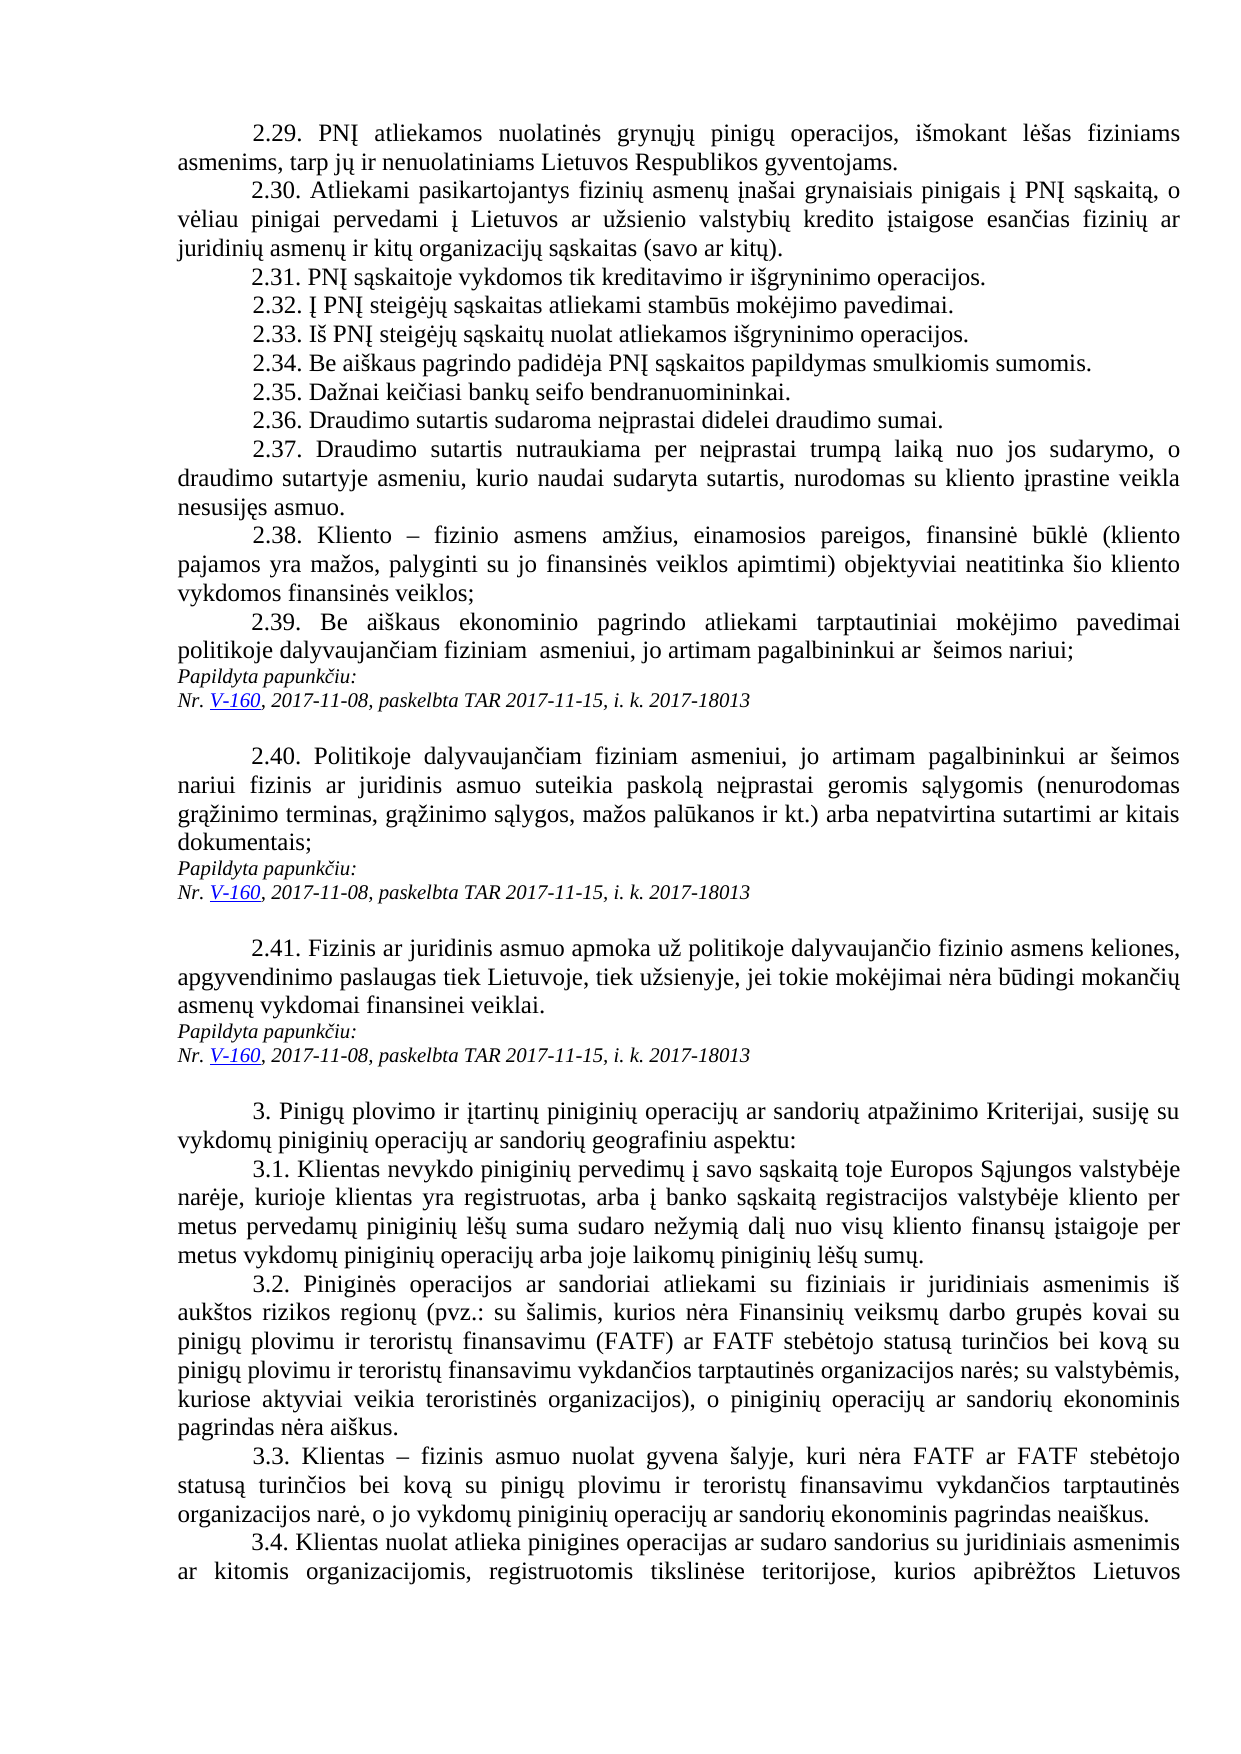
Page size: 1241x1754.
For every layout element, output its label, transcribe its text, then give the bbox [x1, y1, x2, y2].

text 3.4. Klientas nuolat atlieka pinigines operacijas ar sudaro sandorius su juridiniais asmenimis ar kitomis organizacijomis, registruotomis tikslinėse teritorijose, kurios apibrėžtos Lietuvos [177, 1527, 1181, 1585]
text 2.31. PNĮ sąskaitoje vykdomos tik kreditavimo ir išgryninimo operacijos. [177, 262, 1181, 291]
text 3. Pinigų plovimo ir įtartinų piniginių operacijų ar sandorių atpažinimo Kriterijai, susiję su vykdomų piniginių operacijų ar sandorių geografiniu aspektu: [177, 1096, 1181, 1154]
text Papildyta papunkčiu: [177, 664, 1181, 688]
text Nr. V-160, 2017-11-08, paskelbta TAR 2017-11-15, i. k. 2017-18013 [177, 688, 1181, 712]
text 2.38. Kliento – fizinio asmens amžius, einamosios pareigos, finansinė būklė (kliento pajamos yra mažos, palyginti su jo finansinės veiklos apimtimi) objektyviai neatitinka šio kliento vykdomos finansinės veiklos; [177, 521, 1181, 607]
text 2.37. Draudimo sutartis nutraukiama per neįprastai trumpą laiką nuo jos sudarymo, o draudimo sutartyje asmeniu, kurio naudai sudaryta sutartis, nurodomas su kliento įprastine veikla nesusijęs asmuo. [177, 434, 1181, 521]
text 2.40. Politikoje dalyvaujančiam fiziniam asmeniui, jo artimam pagalbininkui ar šeimos nariui fizinis ar juridinis asmuo suteikia paskolą neįprastai geromis sąlygomis (nenurodomas grąžinimo terminas, grąžinimo sąlygos, mažos palūkanos ir kt.) arba nepatvirtina sutartimi ar kitais dokumentais; [177, 741, 1181, 856]
text 2.35. Dažnai keičiasi bankų seifo bendranuomininkai. [177, 377, 1181, 406]
text 3.1. Klientas nevykdo piniginių pervedimų į savo sąskaitą toje Europos Sąjungos valstybėje narėje, kurioje klientas yra registruotas, arba į banko sąskaitą registracijos valstybėje kliento per metus pervedamų piniginių lėšų suma sudaro nežymią dalį nuo visų kliento finansų įstaigoje per metus vykdomų piniginių operacijų arba joje laikomų piniginių lėšų sumų. [177, 1154, 1181, 1269]
text 2.34. Be aiškaus pagrindo padidėja PNĮ sąskaitos papildymas smulkiomis sumomis. [177, 348, 1181, 377]
text 2.30. Atliekami pasikartojantys fizinių asmenų įnašai grynaisiais pinigais į PNĮ sąskaitą, o vėliau pinigai pervedami į Lietuvos ar užsienio valstybių kredito įstaigose esančias fizinių ar juridinių asmenų ir kitų organizacijų sąskaitas (savo ar kitų). [177, 176, 1181, 262]
text 2.33. Iš PNĮ steigėjų sąskaitų nuolat atliekamos išgryninimo operacijos. [177, 319, 1181, 348]
text 3.3. Klientas – fizinis asmuo nuolat gyvena šalyje, kuri nėra FATF ar FATF stebėtojo statusą turinčios bei kovą su pinigų plovimu ir teroristų finansavimu vykdančios tarptautinės organizacijos narė, o jo vykdomų piniginių operacijų ar sandorių ekonominis pagrindas neaiškus. [177, 1441, 1181, 1527]
text 2.39. Be aiškaus ekonominio pagrindo atliekami tarptautiniai mokėjimo pavedimai politikoje dalyvaujančiam fiziniam asmeniui, jo artimam pagalbininkui ar šeimos nariui; [177, 607, 1181, 664]
text Papildyta papunkčiu: [177, 1019, 1181, 1043]
text 2.32. Į PNĮ steigėjų sąskaitas atliekami stambūs mokėjimo pavedimai. [177, 291, 1181, 319]
text 2.36. Draudimo sutartis sudaroma neįprastai didelei draudimo sumai. [177, 406, 1181, 434]
text Nr. V-160, 2017-11-08, paskelbta TAR 2017-11-15, i. k. 2017-18013 [177, 1043, 1181, 1067]
text 3.2. Piniginės operacijos ar sandoriai atliekami su fiziniais ir juridiniais asmenimis iš aukštos rizikos regionų (pvz.: su šalimis, kurios nėra Finansinių veiksmų darbo grupės kovai su pinigų plovimu ir teroristų finansavimu (FATF) ar FATF stebėtojo statusą turinčios bei kovą su pinigų plovimu ir teroristų finansavimu vykdančios tarptautinės organizacijos narės; su valstybėmis, kuriose aktyviai veikia teroristinės organizacijos), o piniginių operacijų ar sandorių ekonominis pagrindas nėra aiškus. [177, 1269, 1181, 1441]
text Nr. V-160, 2017-11-08, paskelbta TAR 2017-11-15, i. k. 2017-18013 [177, 880, 1181, 904]
text 2.29. PNĮ atliekamos nuolatinės grynųjų pinigų operacijos, išmokant lėšas fiziniams asmenims, tarp jų ir nenuolatiniams Lietuvos Respublikos gyventojams. [177, 118, 1181, 176]
text Papildyta papunkčiu: [177, 856, 1181, 880]
text 2.41. Fizinis ar juridinis asmuo apmoka už politikoje dalyvaujančio fizinio asmens keliones, apgyvendinimo paslaugas tiek Lietuvoje, tiek užsienyje, jei tokie mokėjimai nėra būdingi mokančių asmenų vykdomai finansinei veiklai. [177, 933, 1181, 1019]
